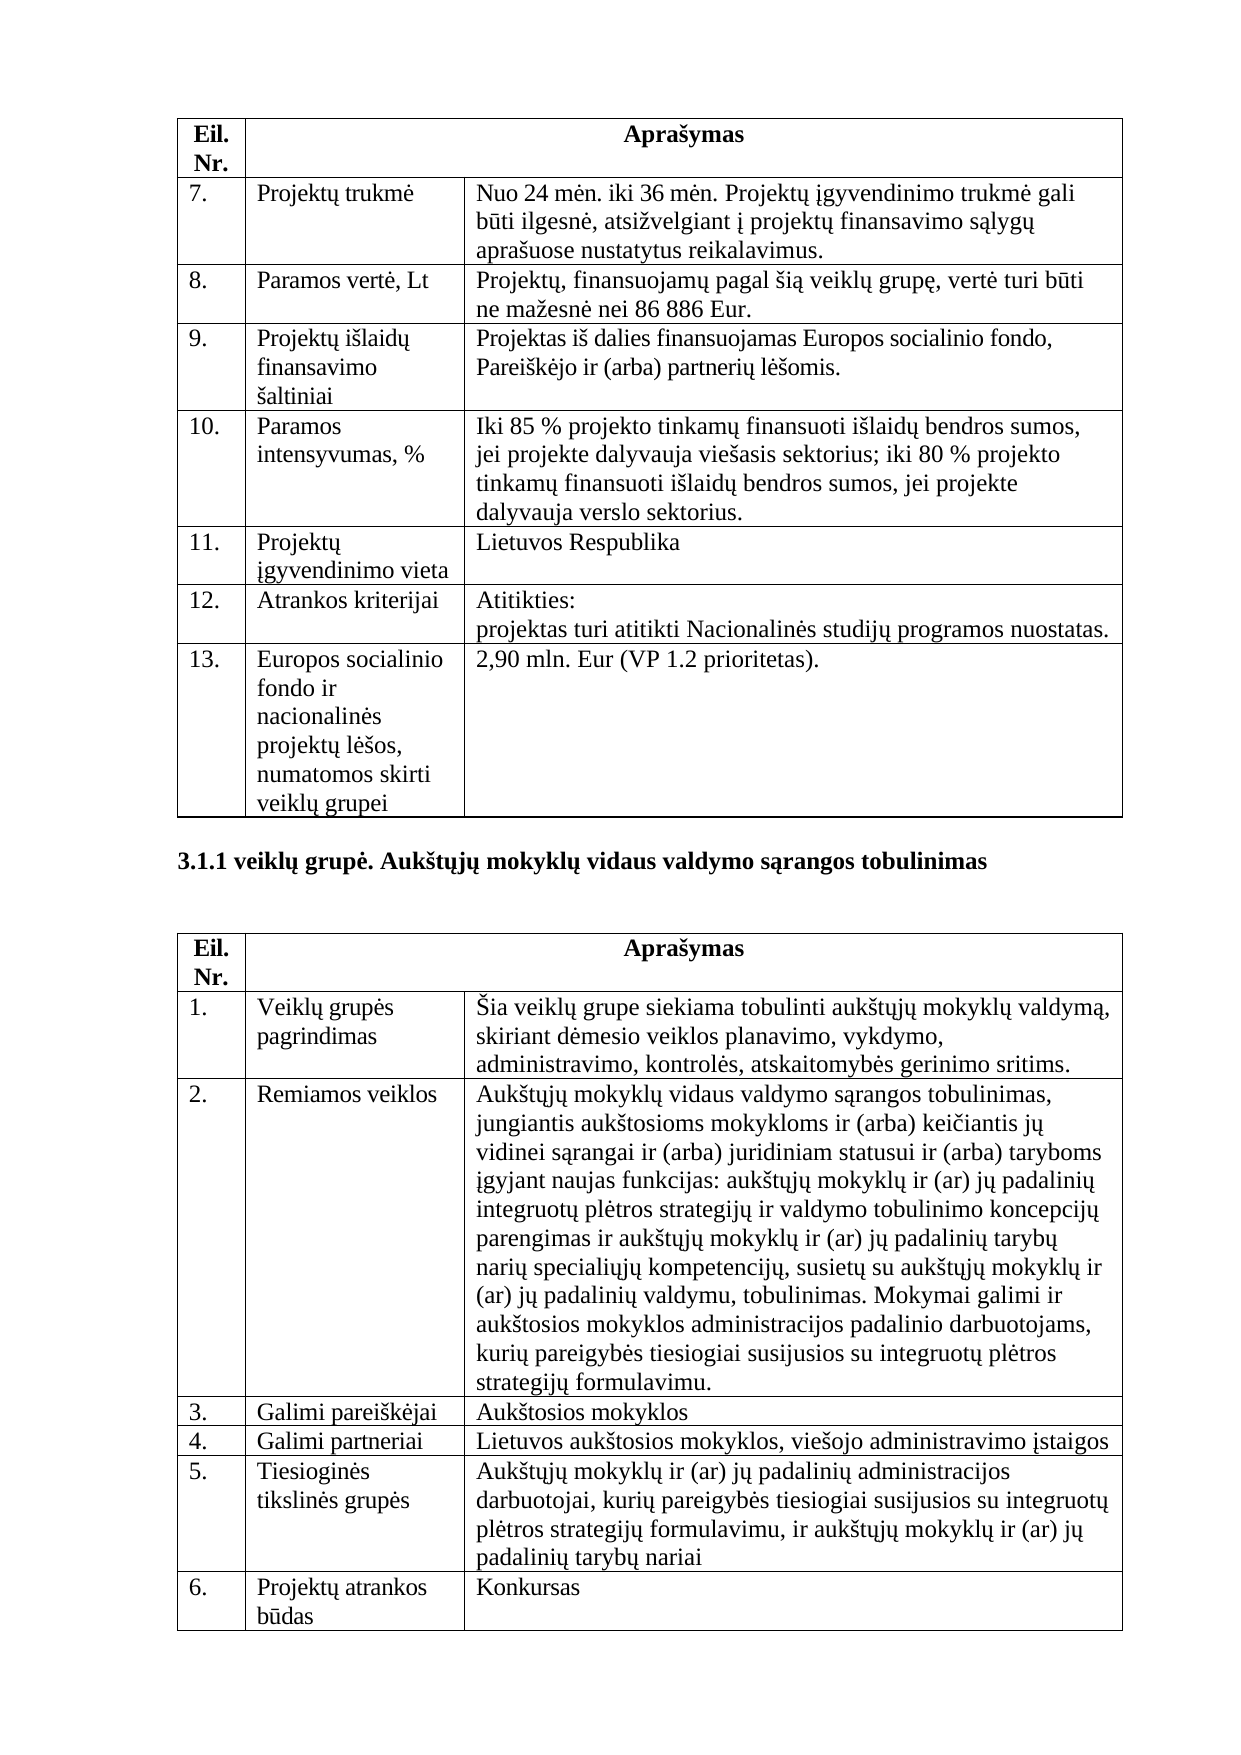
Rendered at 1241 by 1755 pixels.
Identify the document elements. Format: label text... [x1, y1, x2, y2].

table_cell Projektų įgyvendinimo vieta [246, 527, 464, 584]
table_cell Aukštosios mokyklos [465, 1397, 1122, 1425]
table_cell Projektų išlaidų finansavimo šaltiniai [246, 324, 464, 410]
table_cell Projektų atrankos būdas [246, 1572, 464, 1630]
table_cell Lietuvos Respublika [465, 527, 1122, 584]
table_cell Atrankos kriterijai [246, 585, 464, 643]
table_cell Lietuvos aukštosios mokyklos, viešojo administravimo įstaigos [465, 1426, 1122, 1455]
table_cell 1. [178, 992, 245, 1078]
table_cell Projektų trukmė [246, 178, 464, 264]
table_cell Paramos intensyvumas, % [246, 411, 464, 526]
table_cell Projektų, finansuojamų pagal šią veiklų grupę, vertė turi būti ne mažesnė nei 86 886 Eur. [465, 265, 1122, 322]
table_cell Aukštųjų mokyklų vidaus valdymo sąrangos tobulinimas, jungiantis aukštosioms mokykloms ir (arba) keičiantis jų vidinei sąrangai ir (arba) juridiniam statusui ir (arba) taryboms įgyjant naujas funkcijas: aukštųjų mokyklų ir (ar) jų padalinių integruotų plėtros strategijų ir valdymo tobulinimo koncepcijų parengimas ir aukštųjų mokyklų ir (ar) jų padalinių tarybų narių specialiųjų kompetencijų, susietų su aukštųjų mokyklų ir (ar) jų padalinių valdymu, tobulinimas. Mokymai galimi ir aukštosios mokyklos administracijos padalinio darbuotojams, kurių pareigybės tiesiogiai susijusios su integruotų plėtros strategijų formulavimu. [465, 1079, 1122, 1396]
table_cell 5. [178, 1456, 245, 1571]
table_header Eil. Nr. [178, 934, 245, 991]
table_cell 2. [178, 1079, 245, 1396]
table_header Aprašymas [246, 934, 1122, 991]
table_cell Šia veiklų grupe siekiama tobulinti aukštųjų mokyklų valdymą, skiriant dėmesio veiklos planavimo, vykdymo, administravimo, kontrolės, atskaitomybės gerinimo sritims. [465, 992, 1122, 1078]
table_cell 3. [178, 1397, 245, 1425]
table_cell Veiklų grupės pagrindimas [246, 992, 464, 1078]
table_cell 8. [178, 265, 245, 322]
table_cell 13. [178, 644, 245, 816]
table_cell 12. [178, 585, 245, 643]
table_cell 7. [178, 178, 245, 264]
table_cell 6. [178, 1572, 245, 1630]
table_cell 10. [178, 411, 245, 526]
table_header Aprašymas [246, 119, 1122, 177]
table_cell Iki 85 % projekto tinkamų finansuoti išlaidų bendros sumos, jei projekte dalyvauja viešasis sektorius; iki 80 % projekto tinkamų finansuoti išlaidų bendros sumos, jei projekte dalyvauja verslo sektorius. [465, 411, 1122, 526]
table_cell Paramos vertė, Lt [246, 265, 464, 322]
table_cell Nuo 24 mėn. iki 36 mėn. Projektų įgyvendinimo trukmė gali būti ilgesnė, atsižvelgiant į projektų finansavimo sąlygų aprašuose nustatytus reikalavimus. [465, 178, 1122, 264]
text 3.1.1 veiklų grupė. Aukštųjų mokyklų vidaus valdymo sąrangos tobulinimas [177, 846, 1181, 875]
table_header Eil. Nr. [178, 119, 245, 177]
table_cell Konkursas [465, 1572, 1122, 1630]
table_cell Projektas iš dalies finansuojamas Europos socialinio fondo, Pareiškėjo ir (arba) partnerių lėšomis. [465, 324, 1122, 410]
table_cell Europos socialinio fondo ir nacionalinės projektų lėšos, numatomos skirti veiklų grupei [246, 644, 464, 816]
table_cell Remiamos veiklos [246, 1079, 464, 1396]
table_cell 9. [178, 324, 245, 410]
table_cell Aukštųjų mokyklų ir (ar) jų padalinių administracijos darbuotojai, kurių pareigybės tiesiogiai susijusios su integruotų plėtros strategijų formulavimu, ir aukštųjų mokyklų ir (ar) jų padalinių tarybų nariai [465, 1456, 1122, 1571]
table_cell 11. [178, 527, 245, 584]
table_cell Tiesioginės tikslinės grupės [246, 1456, 464, 1571]
table_cell Atitikties: projektas turi atitikti Nacionalinės studijų programos nuostatas. [465, 585, 1122, 643]
table_cell 2,90 mln. Eur (VP 1.2 prioritetas). [465, 644, 1122, 816]
table_cell Galimi partneriai [246, 1426, 464, 1455]
table_cell 4. [178, 1426, 245, 1455]
table_cell Galimi pareiškėjai [246, 1397, 464, 1425]
